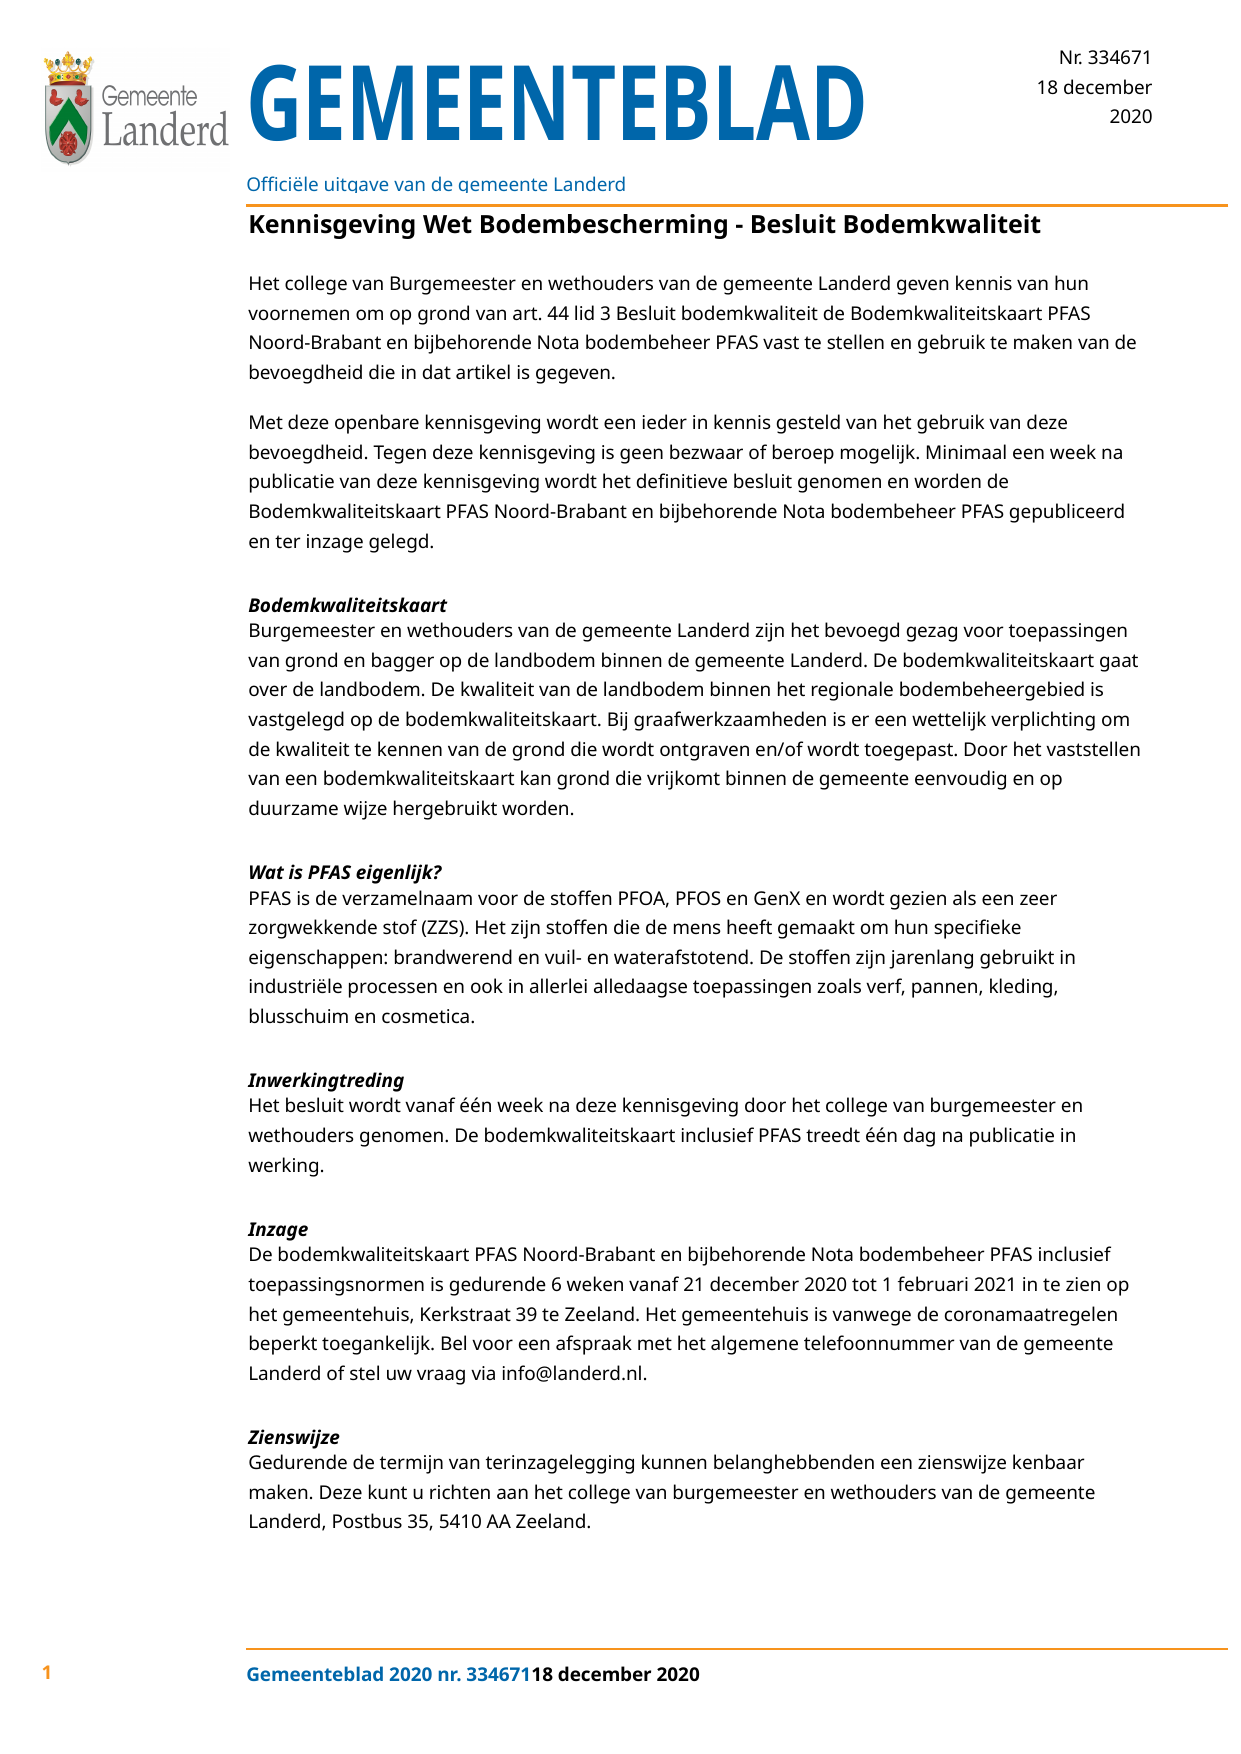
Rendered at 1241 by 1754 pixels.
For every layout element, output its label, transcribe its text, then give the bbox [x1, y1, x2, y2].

text Het besluit wordt vanaf één week na deze kennisgeving door het college van burgemeester en wethouders genomen. De bodemkwaliteitskaart inclusief PFAS treedt één dag na publicatie in werking. [248, 1093, 1152, 1178]
text Met deze openbare kennisgeving wordt een ieder in kennis gesteld van het gebruik van deze bevoegdheid. Tegen deze kennisgeving is geen bezwaar of beroep mogelijk. Minimaal een week na publicatie van deze kennisgeving wordt het definitieve besluit genomen en worden de Bodemkwaliteitskaart PFAS Noord-Brabant en bijbehorende Nota bodembeheer PFAS gepubliceerd en ter inzage gelegd. [248, 409, 1152, 553]
text Wat is PFAS eigenlijk? [248, 859, 1152, 885]
text Kennisgeving Wet Bodembescherming - Besluit Bodemkwaliteit [248, 207, 1152, 241]
text Gedurende de termijn van terinzagelegging kunnen belanghebbenden een zienswijze kenbaar maken. Deze kunt u richten aan het college van burgemeester en wethouders van de gemeente Landerd, Postbus 35, 5410 AA Zeeland. [248, 1449, 1152, 1534]
text De bodemkwaliteitskaart PFAS Noord-Brabant en bijbehorende Nota bodembeheer PFAS inclusief toepassingsnormen is gedurende 6 weken vanaf 21 december 2020 tot 1 februari 2021 in te zien op het gemeentehuis, Kerkstraat 39 te Zeeland. Het gemeentehuis is vanwege de coronamaatregelen beperkt toegankelijk. Bel voor een afspraak met het algemene telefoonnummer van de gemeente Landerd of stel uw vraag via info@landerd.nl. [248, 1242, 1152, 1386]
text PFAS is de verzamelnaam voor de stoffen PFOA, PFOS en GenX en wordt gezien als een zeer zorgwekkende stof (ZZS). Het zijn stoffen die de mens heeft gemaakt om hun specifieke eigenschappen: brandwerend en vuil- en waterafstotend. De stoffen zijn jarenlang gebruikt in industriële processen en ook in allerlei alledaagse toepassingen zoals verf, pannen, kleding, blusschuim en cosmetica. [248, 885, 1152, 1029]
text Inwerkingtreding [248, 1067, 1152, 1093]
picture [41, 47, 231, 172]
text Burgemeester en wethouders van de gemeente Landerd zijn het bevoegd gezag voor toepassingen van grond en bagger op de landbodem binnen de gemeente Landerd. De bodemkwaliteitskaart gaat over de landbodem. De kwaliteit van de landbodem binnen het regionale bodembeheergebied is vastgelegd op de bodemkwaliteitskaart. Bij graafwerkzaamheden is er een wettelijk verplichting om de kwaliteit te kennen van de grond die wordt ontgraven en/of wordt toegepast. Door het vaststellen van een bodemkwaliteitskaart kan grond die vrijkomt binnen de gemeente eenvoudig en op duurzame wijze hergebruikt worden. [248, 617, 1152, 821]
text Zienswijze [248, 1424, 1152, 1449]
text Bodemkwaliteitskaart [248, 592, 1152, 617]
text Inzage [248, 1216, 1152, 1242]
text Het college van Burgemeester en wethouders van de gemeente Landerd geven kennis van hun voornemen om op grond van art. 44 lid 3 Besluit bodemkwaliteit de Bodemkwaliteitskaart PFAS Noord-Brabant en bijbehorende Nota bodembeheer PFAS vast te stellen en gebruik te maken van de bevoegdheid die in dat artikel is gegeven. [248, 270, 1152, 385]
